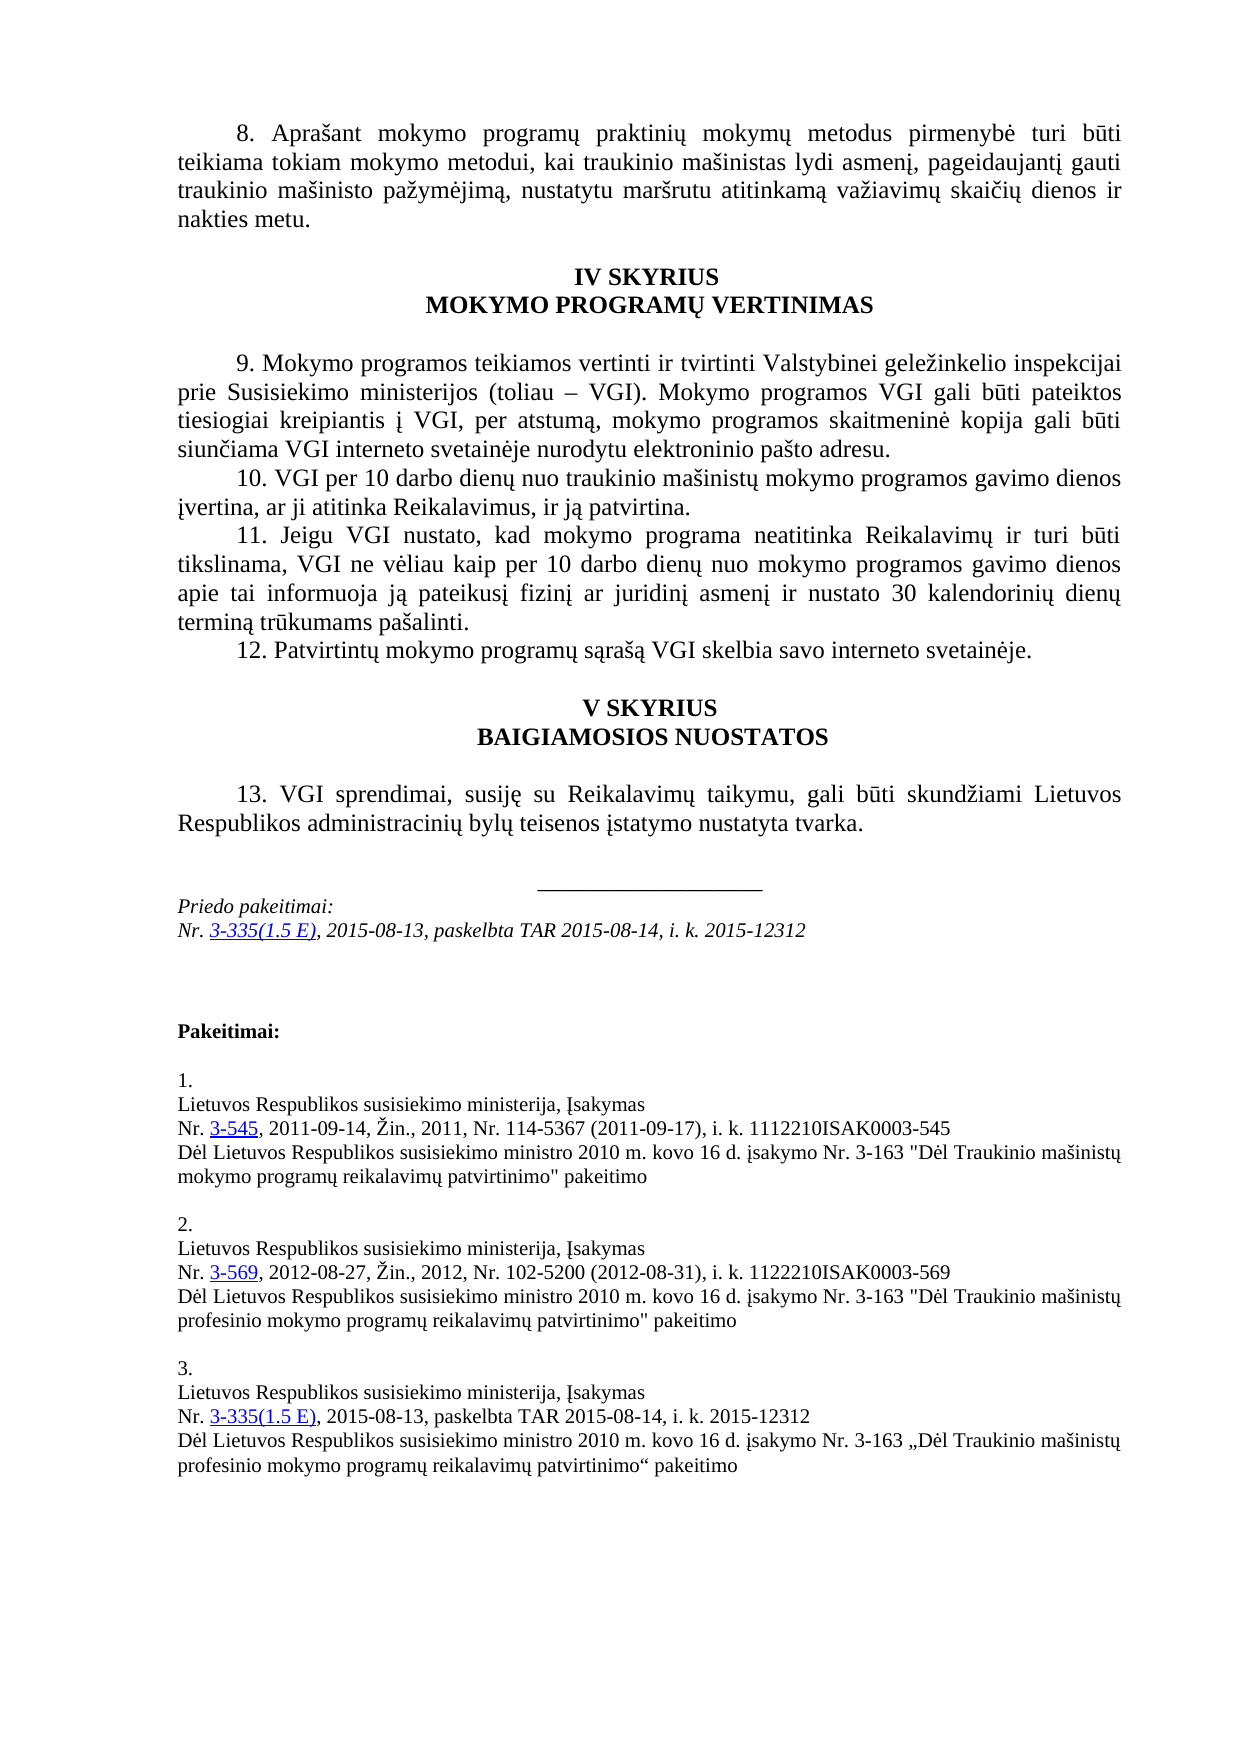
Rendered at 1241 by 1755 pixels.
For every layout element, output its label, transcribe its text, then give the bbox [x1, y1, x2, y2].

text 11. Jeigu VGI nustato, kad mokymo programa neatitinka Reikalavimų ir turi būti tikslinama, VGI ne vėliau kaip per 10 darbo dienų nuo mokymo programos gavimo dienos apie tai informuoja ją pateikusį fizinį ar juridinį asmenį ir nustato 30 kalendorinių dienų terminą trūkumams pašalinti. [177, 521, 1122, 636]
text Nr. 3-569, 2012-08-27, Žin., 2012, Nr. 102-5200 (2012-08-31), i. k. 1122210ISAK0003-569 [177, 1260, 1122, 1284]
text Lietuvos Respublikos susisiekimo ministerija, Įsakymas [177, 1236, 1122, 1260]
text Pakeitimai: [177, 1019, 1122, 1043]
text 1. [177, 1067, 1122, 1092]
text Dėl Lietuvos Respublikos susisiekimo ministro 2010 m. kovo 16 d. įsakymo Nr. 3-163 "Dėl Traukinio mašinistų mokymo programų reikalavimų patvirtinimo" pakeitimo [177, 1140, 1122, 1188]
text Nr. 3-335(1.5 E), 2015-08-13, paskelbta TAR 2015-08-14, i. k. 2015-12312 [177, 918, 1122, 942]
text V SKYRIUS [177, 693, 1122, 722]
text __________________ [177, 866, 1122, 894]
text 8. Aprašant mokymo programų praktinių mokymų metodus pirmenybė turi būti teikiama tokiam mokymo metodui, kai traukinio mašinistas lydi asmenį, pageidaujantį gauti traukinio mašinisto pažymėjimą, nustatytu maršrutu atitinkamą važiavimų skaičių dienos ir nakties metu. [177, 118, 1122, 233]
text IV SKYRIUS [177, 262, 1122, 291]
text 10. VGI per 10 darbo dienų nuo traukinio mašinistų mokymo programos gavimo dienos įvertina, ar ji atitinka Reikalavimus, ir ją patvirtina. [177, 463, 1122, 521]
text 13. VGI sprendimai, susiję su Reikalavimų taikymu, gali būti skundžiami Lietuvos Respublikos administracinių bylų teisenos įstatymo nustatyta tvarka. [177, 779, 1122, 837]
text Lietuvos Respublikos susisiekimo ministerija, Įsakymas [177, 1092, 1122, 1116]
text Lietuvos Respublikos susisiekimo ministerija, Įsakymas [177, 1380, 1122, 1404]
text 3. [177, 1356, 1122, 1380]
text Nr. 3-545, 2011-09-14, Žin., 2011, Nr. 114-5367 (2011-09-17), i. k. 1112210ISAK0003-545 [177, 1116, 1122, 1140]
text Nr. 3-335(1.5 E), 2015-08-13, paskelbta TAR 2015-08-14, i. k. 2015-12312 [177, 1404, 1122, 1428]
text Dėl Lietuvos Respublikos susisiekimo ministro 2010 m. kovo 16 d. įsakymo Nr. 3-163 "Dėl Traukinio mašinistų profesinio mokymo programų reikalavimų patvirtinimo" pakeitimo [177, 1284, 1122, 1332]
text 9. Mokymo programos teikiamos vertinti ir tvirtinti Valstybinei geležinkelio inspekcijai prie Susisiekimo ministerijos (toliau – VGI). Mokymo programos VGI gali būti pateiktos tiesiogiai kreipiantis į VGI, per atstumą, mokymo programos skaitmeninė kopija gali būti siunčiama VGI interneto svetainėje nurodytu elektroninio pašto adresu. [177, 348, 1122, 463]
text BAIGIAMOSIOS NUOSTATOS [177, 722, 1122, 751]
text 2. [177, 1212, 1122, 1236]
text Priedo pakeitimai: [177, 894, 1122, 918]
text 12. Patvirtintų mokymo programų sąrašą VGI skelbia savo interneto svetainėje. [177, 636, 1122, 664]
text MOKYMO PROGRAMŲ vertinimas [177, 291, 1122, 319]
text Dėl Lietuvos Respublikos susisiekimo ministro 2010 m. kovo 16 d. įsakymo Nr. 3-163 „Dėl Traukinio mašinistų profesinio mokymo programų reikalavimų patvirtinimo“ pakeitimo [177, 1428, 1122, 1477]
